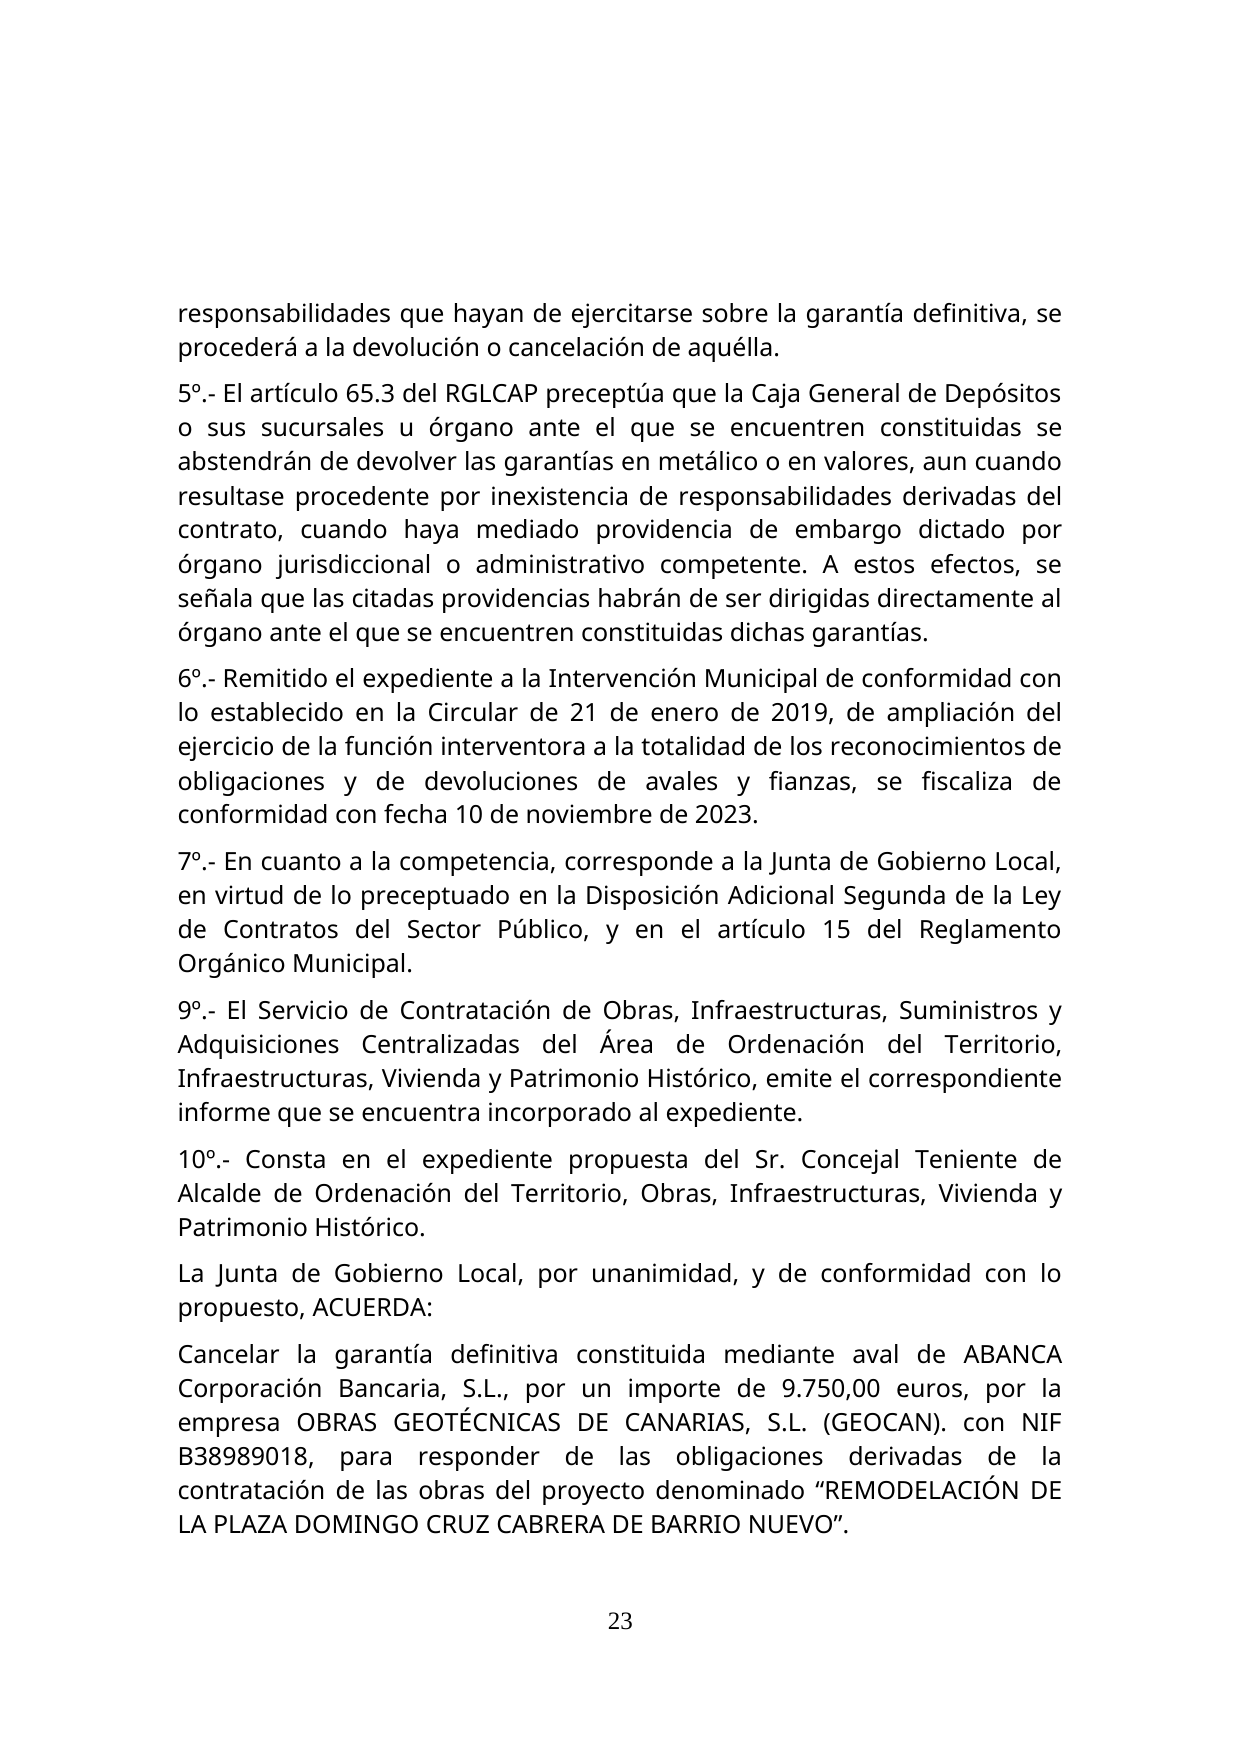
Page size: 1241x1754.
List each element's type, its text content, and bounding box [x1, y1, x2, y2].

text Cancelar la garantía definitiva constituida mediante aval de ABANCA Corporación Bancaria, S.L., por un importe de 9.750,00 euros, por la empresa OBRAS GEOTÉCNICAS DE CANARIAS, S.L. (GEOCAN). con NIF B38989018, para responder de las obligaciones derivadas de la contratación de las obras del proyecto denominado “REMODELACIÓN DE LA PLAZA DOMINGO CRUZ CABRERA DE BARRIO NUEVO”. [177, 1337, 1063, 1541]
text 9º.- El Servicio de Contratación de Obras, Infraestructuras, Suministros y Adquisiciones Centralizadas del Área de Ordenación del Territorio, Infraestructuras, Vivienda y Patrimonio Histórico, emite el correspondiente informe que se encuentra incorporado al expediente. [177, 992, 1063, 1129]
text 6º.- Remitido el expediente a la Intervención Municipal de conformidad con lo establecido en la Circular de 21 de enero de 2019, de ampliación del ejercicio de la función interventora a la totalidad de los reconocimientos de obligaciones y de devoluciones de avales y fianzas, se fiscaliza de conformidad con fecha 10 de noviembre de 2023. [177, 661, 1063, 831]
text 10º.- Consta en el expediente propuesta del Sr. Concejal Teniente de Alcalde de Ordenación del Territorio, Obras, Infraestructuras, Vivienda y Patrimonio Histórico. [177, 1141, 1063, 1243]
text 5º.- El artículo 65.3 del RGLCAP preceptúa que la Caja General de Depósitos o sus sucursales u órgano ante el que se encuentren constituidas se abstendrán de devolver las garantías en metálico o en valores, aun cuando resultase procedente por inexistencia de responsabilidades derivadas del contrato, cuando haya mediado providencia de embargo dictado por órgano jurisdiccional o administrativo competente. A estos efectos, se señala que las citadas providencias habrán de ser dirigidas directamente al órgano ante el que se encuentren constituidas dichas garantías. [177, 376, 1063, 648]
text La Junta de Gobierno Local, por unanimidad, y de conformidad con lo propuesto, ACUERDA: [177, 1256, 1063, 1324]
text responsabilidades que hayan de ejercitarse sobre la garantía definitiva, se procederá a la devolución o cancelación de aquélla. [177, 295, 1063, 363]
text 7º.- En cuanto a la competencia, corresponde a la Junta de Gobierno Local, en virtud de lo preceptuado en la Disposición Adicional Segunda de la Ley de Contratos del Sector Público, y en el artículo 15 del Reglamento Orgánico Municipal. [177, 844, 1063, 980]
